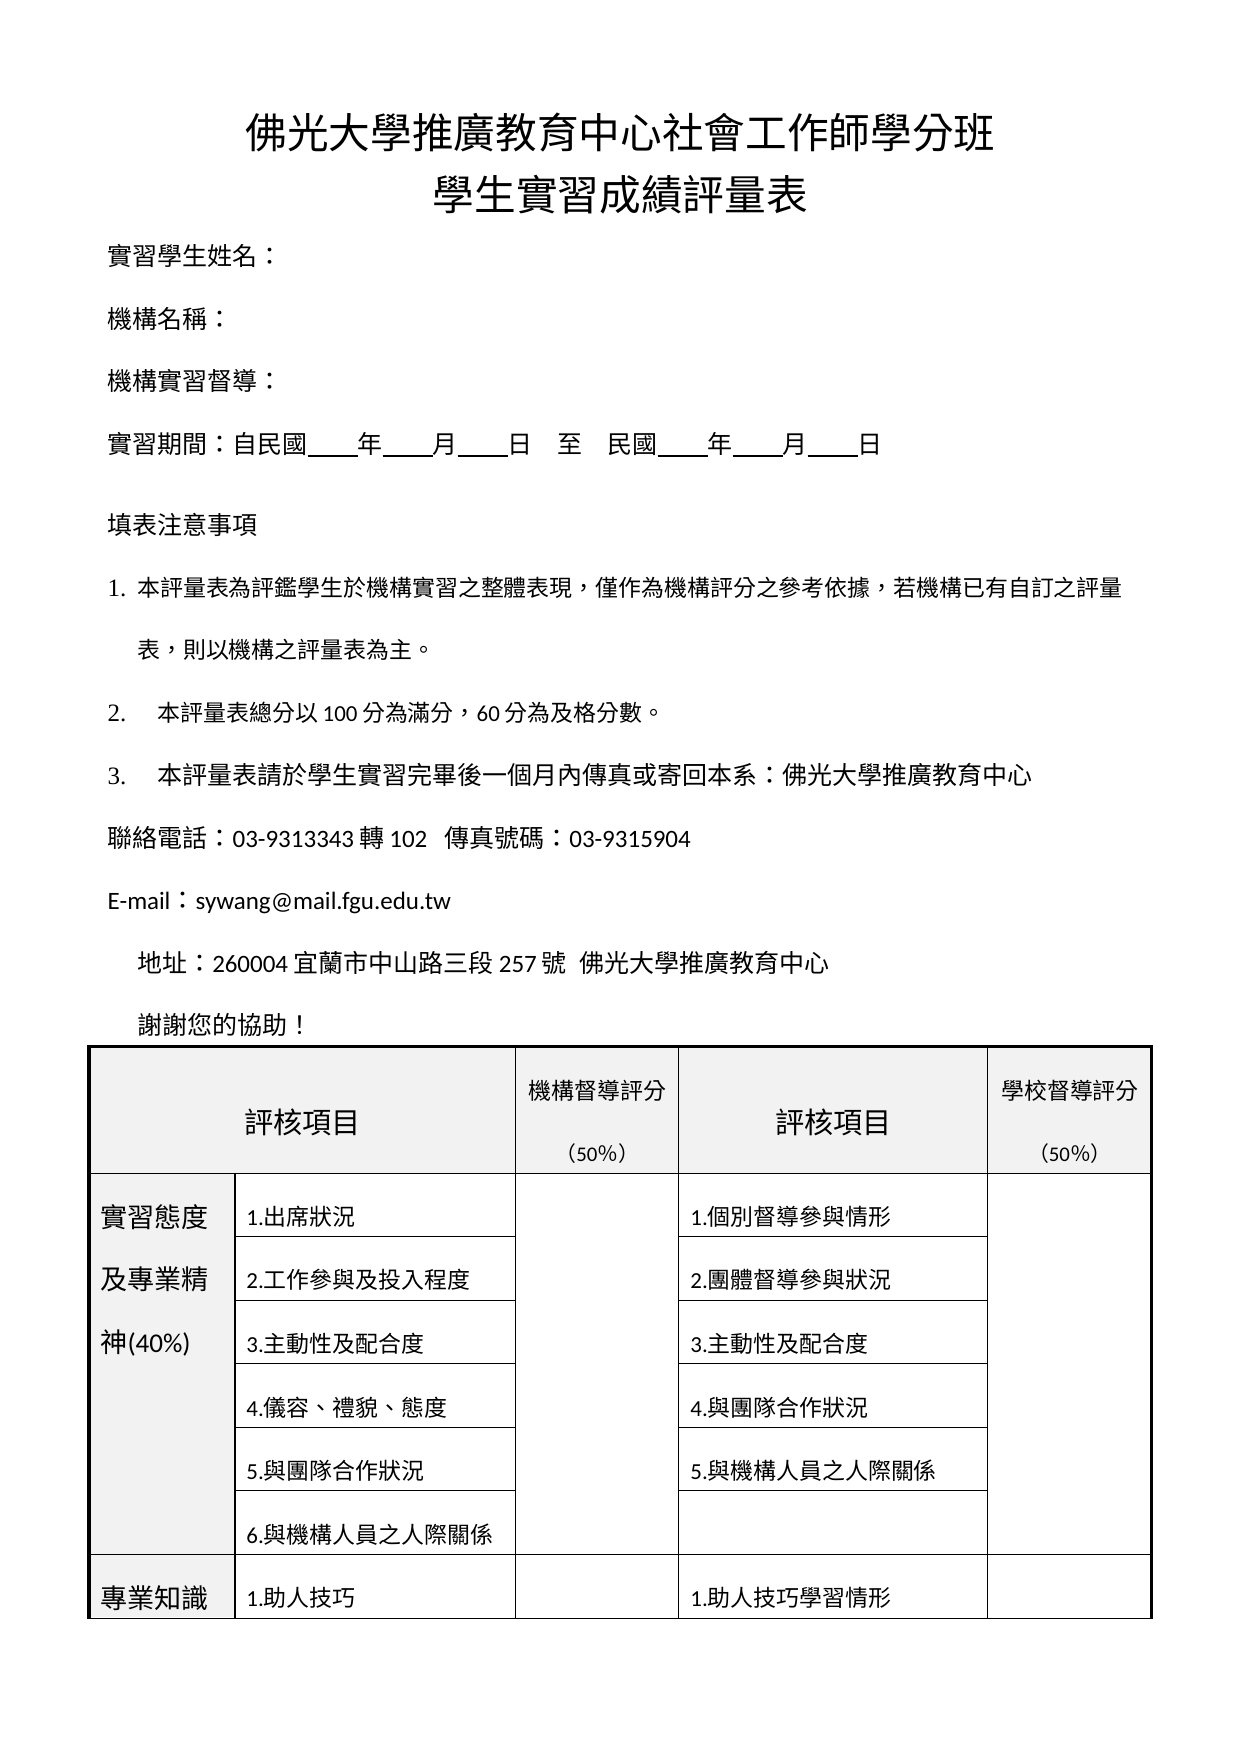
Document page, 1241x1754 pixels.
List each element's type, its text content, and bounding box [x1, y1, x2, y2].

table_header 實習學生姓名： [96, 213, 1144, 276]
table_cell 填表注意事項 本評量表為評鑑學生於機構實習之整體表現，僅作為機構評分之參考依據，若機構已有自訂之評量表，則以機構之評量表為主。 本評量表總分以100分為滿分，60分為及格分數。 本評量表請於學生實習完畢後一個月內傳真或寄回本系：佛光大學推廣教育中心 聯絡電話：03-9313343轉102 傳真號碼：03-9315904 E-mail：sywang@mail.fgu.edu.tw 地址：260004 宜蘭市中山路三段257號 佛光大學推廣教育中心 謝謝您的協助！ [96, 463, 1144, 1044]
table_cell 3.主動性及配合度 [236, 1301, 515, 1363]
table_cell [516, 1555, 678, 1617]
table_cell 4.儀容、禮貌、態度 [236, 1364, 515, 1427]
table_cell 機構實習督導： [96, 338, 1144, 401]
table_cell 4.與團隊合作狀況 [679, 1364, 987, 1427]
table_cell 5.與機構人員之人際關係 [679, 1428, 987, 1490]
table_cell 6.與機構人員之人際關係 [236, 1491, 515, 1554]
table_cell 1.出席狀況 [236, 1174, 515, 1236]
subtitle 佛光大學推廣教育中心社會工作師學分班 學生實習成績評量表 [187, 88, 1053, 213]
table_header 學校督導評分 （50％） [988, 1048, 1150, 1173]
table_cell [988, 1555, 1150, 1617]
table_header 機構督導評分 （50％） [516, 1048, 678, 1173]
table_cell 1.助人技巧學習情形 [679, 1555, 987, 1617]
table_cell 實習期間：自民國 年 月 日 至 民國 年 月 日 [96, 401, 1144, 463]
table_cell 專業知識 [91, 1555, 234, 1617]
table_cell [679, 1491, 987, 1554]
table_cell 機構名稱： [96, 276, 1144, 338]
table_header 評核項目 [679, 1048, 987, 1173]
table_cell [516, 1174, 678, 1554]
table_cell 3.主動性及配合度 [679, 1301, 987, 1363]
table_cell 2.工作參與及投入程度 [236, 1237, 515, 1300]
table_cell 1.助人技巧 [236, 1555, 515, 1617]
table_cell 實習態度及專業精神(40%) [91, 1174, 234, 1554]
table_cell 5.與團隊合作狀況 [236, 1428, 515, 1490]
table_cell 2.團體督導參與狀況 [679, 1237, 987, 1300]
table_header 評核項目 [91, 1048, 515, 1173]
table_cell [988, 1174, 1150, 1554]
table_cell 1.個別督導參與情形 [679, 1174, 987, 1236]
